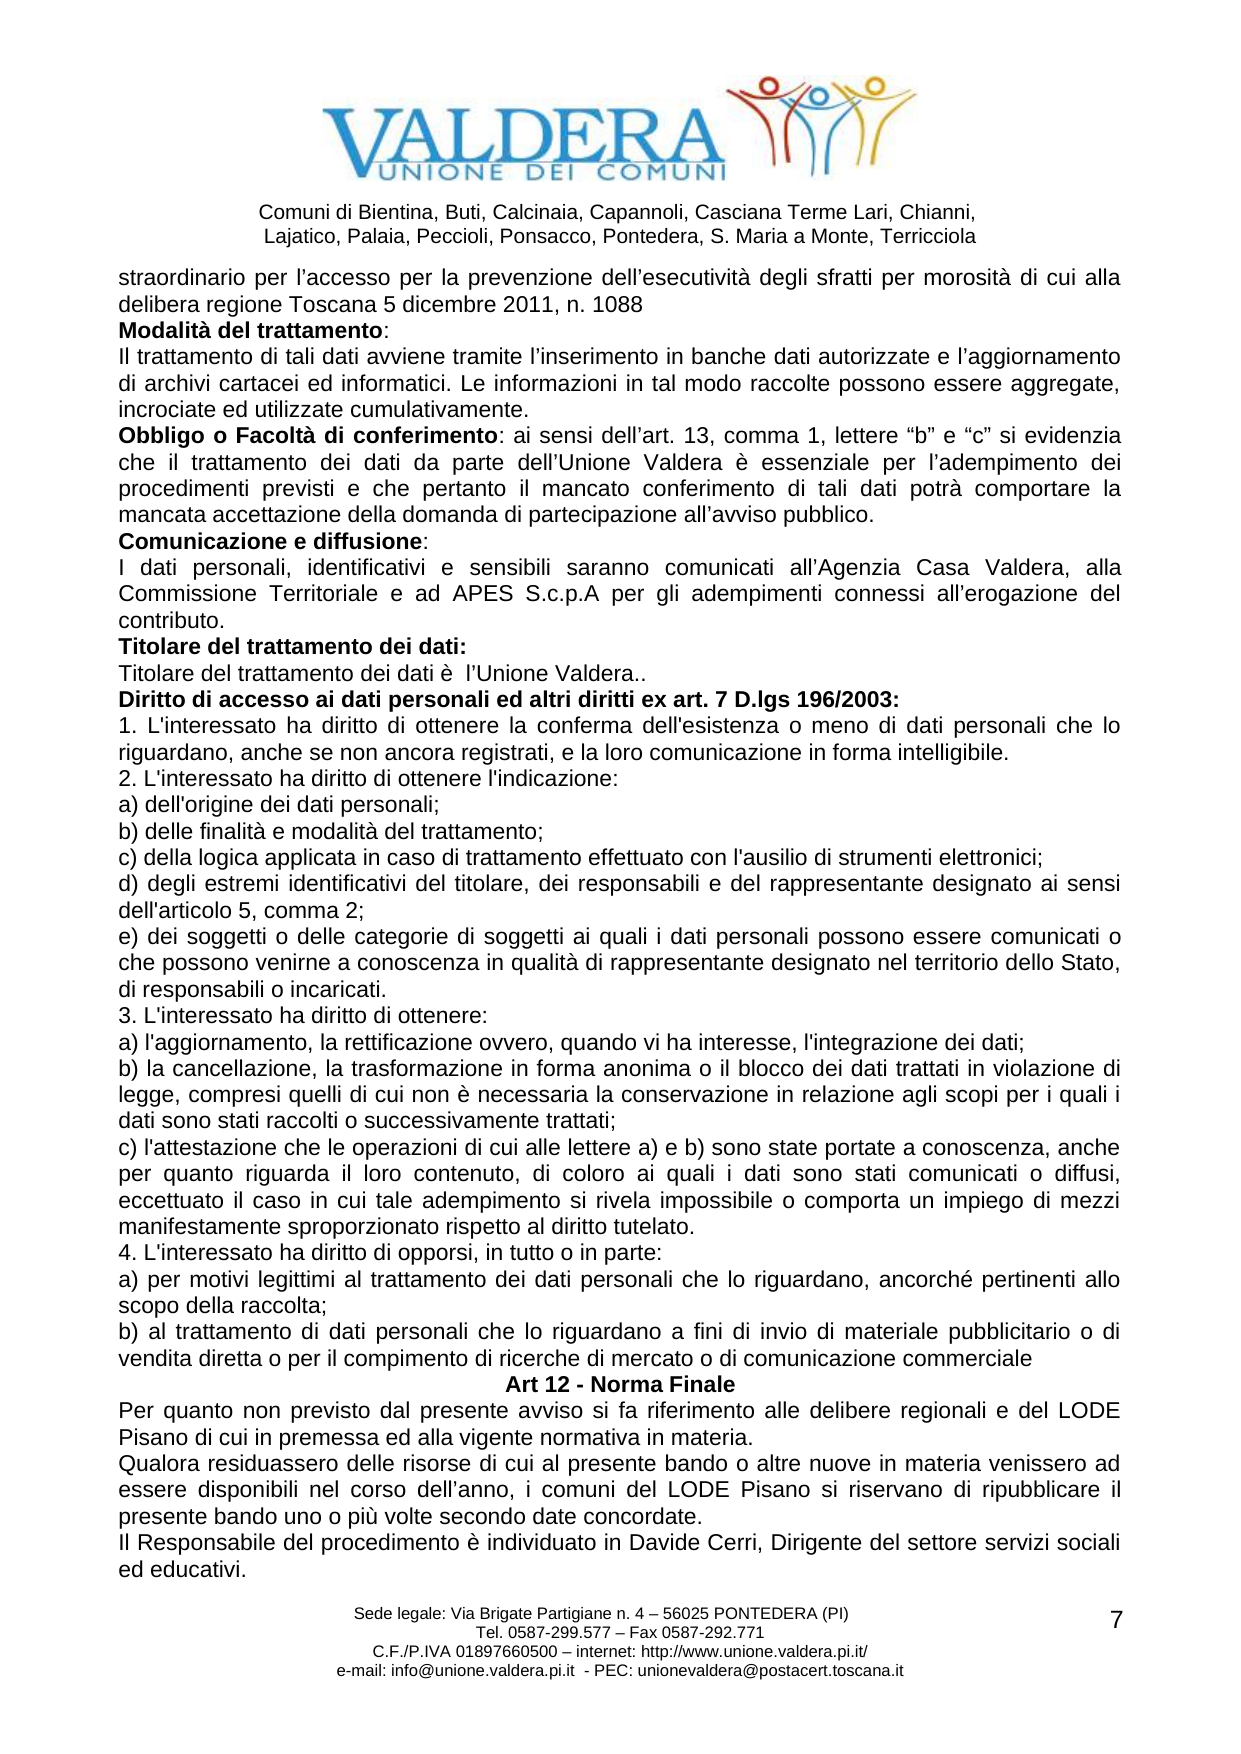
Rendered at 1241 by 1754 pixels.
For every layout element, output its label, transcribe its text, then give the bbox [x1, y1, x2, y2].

text 2. L'interessato ha diritto di ottenere l'indicazione: [118, 765, 1122, 791]
text Titolare del trattamento dei dati: [118, 633, 1122, 659]
text b) al trattamento di dati personali che lo riguardano a fini di invio di materiale pubblicitario o di vendita diretta o per il compimento di ricerche di mercato o di comunicazione commerciale [118, 1318, 1122, 1371]
text I dati personali, identificativi e sensibili saranno comunicati all’Agenzia Casa Valdera, alla Commissione Territoriale e ad APES S.c.p.A per gli adempimenti connessi all’erogazione del contributo. [118, 554, 1122, 633]
text Il trattamento di tali dati avviene tramite l’inserimento in banche dati autorizzate e l’aggiornamento di archivi cartacei ed informatici. Le informazioni in tal modo raccolte possono essere aggregate, incrociate ed utilizzate cumulativamente. [118, 343, 1122, 422]
text Titolare del trattamento dei dati è l’Unione Valdera.. [118, 659, 1122, 686]
text Diritto di accesso ai dati personali ed altri diritti ex art. 7 D.lgs 196/2003: [118, 686, 1122, 712]
text b) delle finalità e modalità del trattamento; [118, 818, 1122, 844]
text a) per motivi legittimi al trattamento dei dati personali che lo riguardano, ancorché pertinenti allo scopo della raccolta; [118, 1266, 1122, 1318]
text 3. L'interessato ha diritto di ottenere: [118, 1002, 1122, 1028]
text Modalità del trattamento: [118, 317, 1122, 343]
text a) l'aggiornamento, la rettificazione ovvero, quando vi ha interesse, l'integrazione dei dati; [118, 1028, 1122, 1055]
text Comunicazione e diffusione: [118, 528, 1122, 554]
text b) la cancellazione, la trasformazione in forma anonima o il blocco dei dati trattati in violazione di legge, compresi quelli di cui non è necessaria la conservazione in relazione agli scopi per i quali i dati sono stati raccolti o successivamente trattati; [118, 1055, 1122, 1134]
text Il Responsabile del procedimento è individuato in Davide Cerri, Dirigente del settore servizi sociali ed educativi. [118, 1529, 1122, 1582]
text 1. L'interessato ha diritto di ottenere la conferma dell'esistenza o meno di dati personali che lo riguardano, anche se non ancora registrati, e la loro comunicazione in forma intelligibile. [118, 712, 1122, 765]
text Obbligo o Facoltà di conferimento: ai sensi dell’art. 13, comma 1, lettere “b” e “c” si evidenzia che il trattamento dei dati da parte dell’Unione Valdera è essenziale per l’adempimento dei procedimenti previsti e che pertanto il mancato conferimento di tali dati potrà comportare la mancata accettazione della domanda di partecipazione all’avviso pubblico. [118, 422, 1122, 528]
text 4. L'interessato ha diritto di opporsi, in tutto o in parte: [118, 1239, 1122, 1266]
text c) l'attestazione che le operazioni di cui alle lettere a) e b) sono state portate a conoscenza, anche per quanto riguarda il loro contenuto, di coloro ai quali i dati sono stati comunicati o diffusi, eccettuato il caso in cui tale adempimento si rivela impossibile o comporta un impiego di mezzi manifestamente sproporzionato rispetto al diritto tutelato. [118, 1134, 1122, 1239]
text Qualora residuassero delle risorse di cui al presente bando o altre nuove in materia venissero ad essere disponibili nel corso dell’anno, i comuni del LODE Pisano si riservano di ripubblicare il presente bando uno o più volte secondo date concordate. [118, 1450, 1122, 1529]
text Art 12 - Norma Finale [118, 1371, 1122, 1397]
text a) dell'origine dei dati personali; [118, 791, 1122, 818]
text d) degli estremi identificativi del titolare, dei responsabili e del rappresentante designato ai sensi dell'articolo 5, comma 2; [118, 870, 1122, 923]
text e) dei soggetti o delle categorie di soggetti ai quali i dati personali possono essere comunicati o che possono venirne a conoscenza in qualità di rappresentante designato nel territorio dello Stato, di responsabili o incaricati. [118, 923, 1122, 1002]
text Per quanto non previsto dal presente avviso si fa riferimento alle delibere regionali e del LODE Pisano di cui in premessa ed alla vigente normativa in materia. [118, 1397, 1122, 1450]
text c) della logica applicata in caso di trattamento effettuato con l'ausilio di strumenti elettronici; [118, 844, 1122, 870]
picture [322, 75, 918, 182]
text straordinario per l’accesso per la prevenzione dell’esecutività degli sfratti per morosità di cui alla delibera regione Toscana 5 dicembre 2011, n. 1088 [118, 264, 1122, 317]
